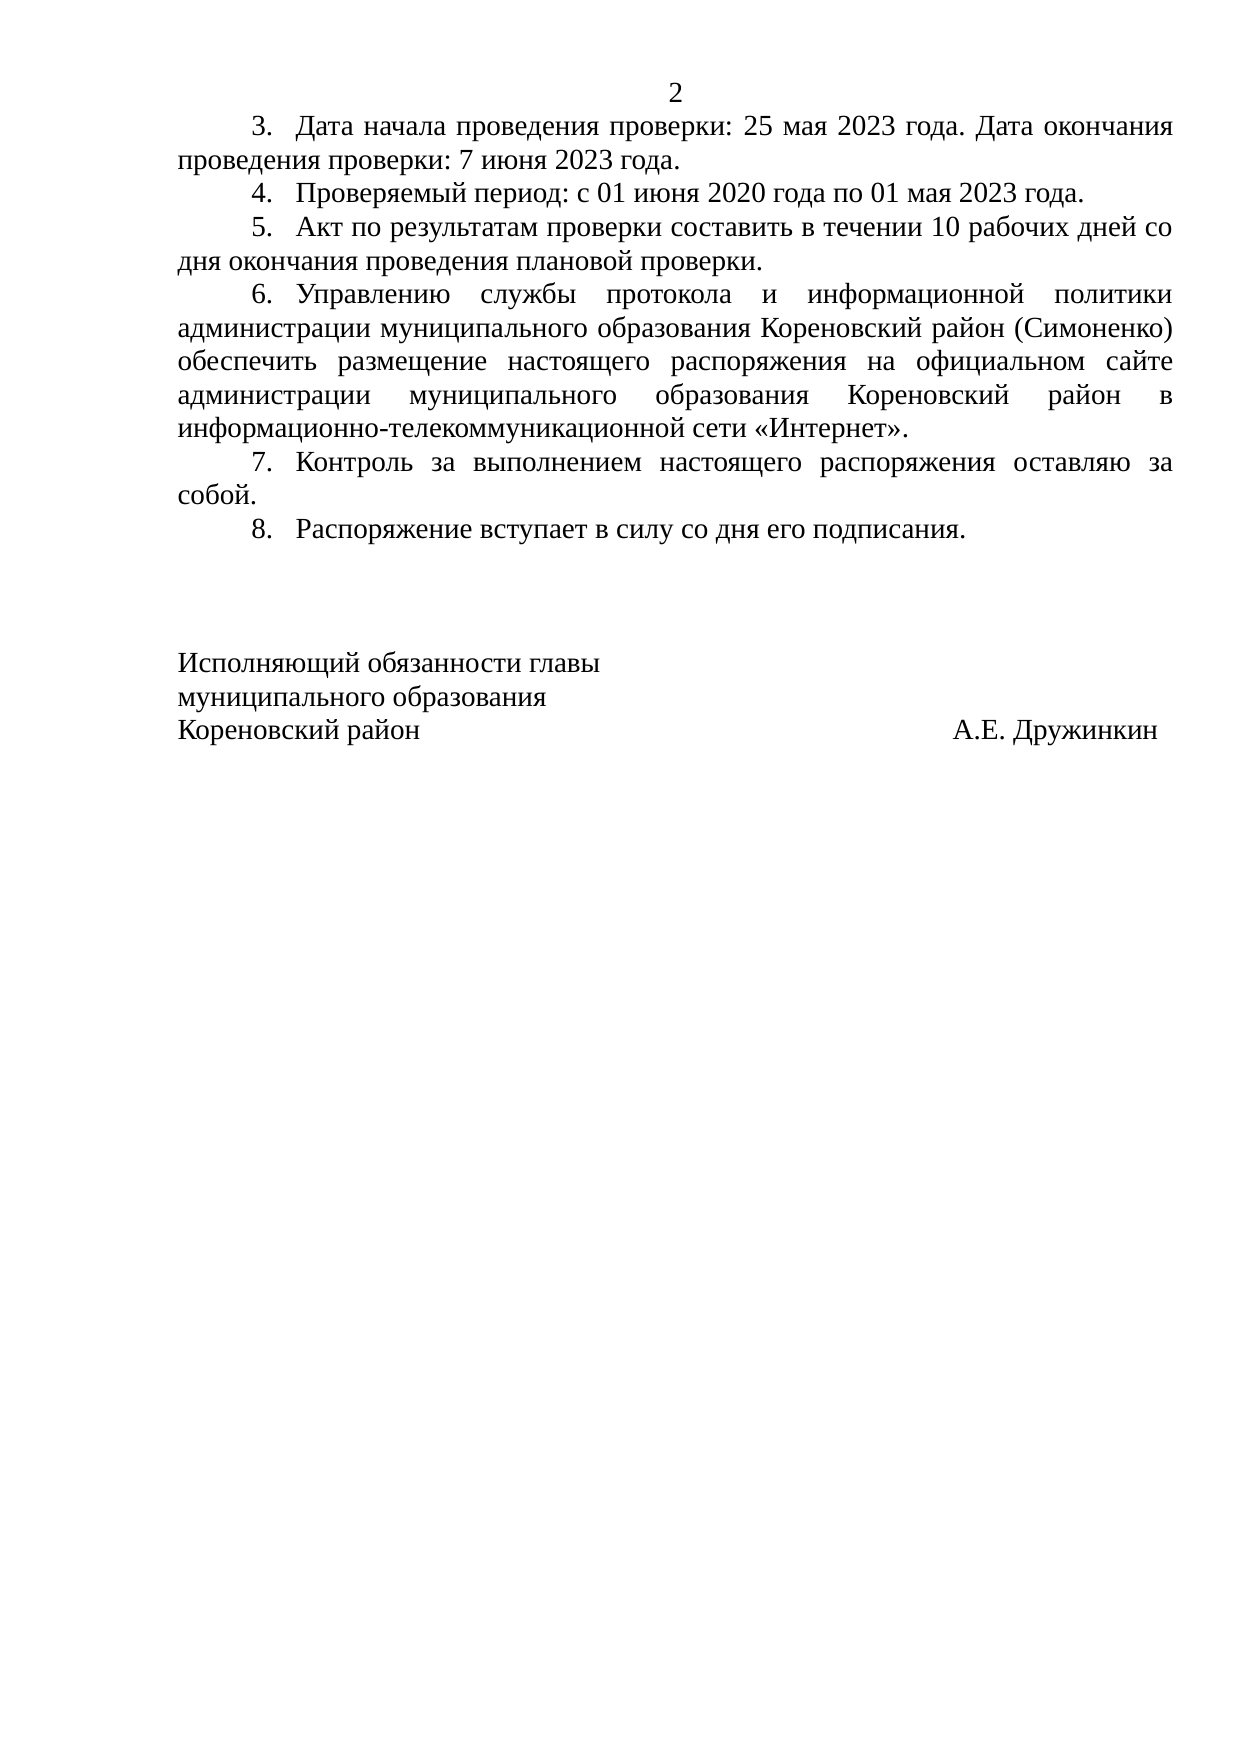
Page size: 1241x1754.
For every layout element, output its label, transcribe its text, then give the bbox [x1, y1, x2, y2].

text 5. Акт по результатам проверки составить в течении 10 рабочих дней со дня окончания проведения плановой проверки. [177, 209, 1174, 276]
text 6. Управлению службы протокола и информационной политики администрации муниципального образования Кореновский район (Симоненко) обеспечить размещение настоящего распоряжения на официальном сайте администрации муниципального образования Кореновский район в информационно-телекоммуникационной сети «Интернет». [177, 276, 1174, 444]
text 4. Проверяемый период: с 01 июня 2020 года по 01 мая 2023 года. [177, 176, 1174, 209]
text 7. Контроль за выполнением настоящего распоряжения оставляю за собой. [177, 444, 1174, 511]
text 3. Дата начала проведения проверки: 25 мая 2023 года. Дата окончания проведения проверки: 7 июня 2023 года. [177, 108, 1174, 176]
text муниципального образования [177, 679, 1174, 712]
text 8. Распоряжение вступает в силу со дня его подписания. [177, 511, 1174, 544]
text Исполняющий обязанности главы [177, 645, 1174, 679]
text Кореновский район А.Е. Дружинкин [177, 712, 1174, 746]
